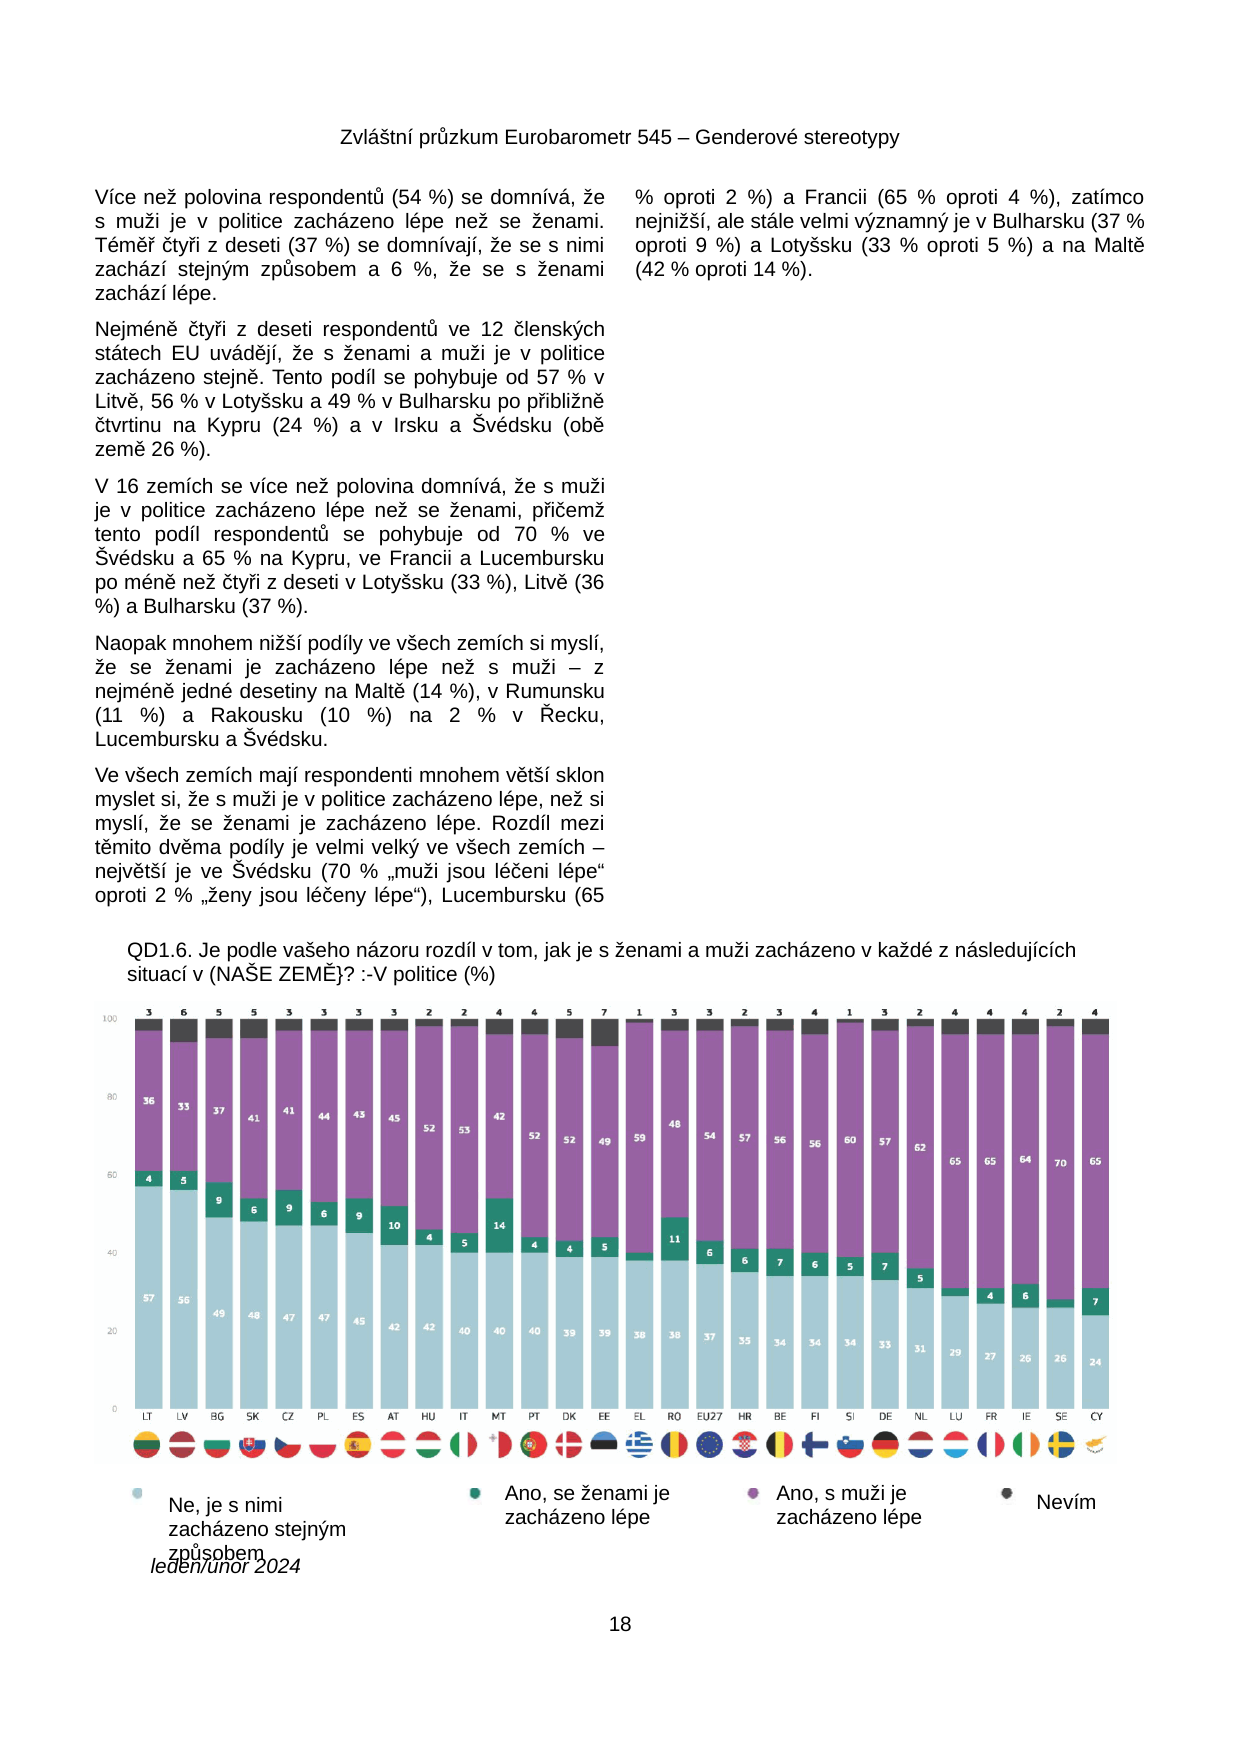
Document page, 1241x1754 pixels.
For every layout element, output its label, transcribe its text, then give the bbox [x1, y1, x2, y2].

text Ve všech zemích mají respondenti mnohem větší sklon myslet si, že s muži je v politice zacházeno lépe, než si myslí, že se ženami je zacházeno lépe. Rozdíl mezi těmito dvěma podíly je velmi velký ve všech zemích – největší je ve Švédsku (70 % „muži jsou léčeni lépe“ oproti 2 % „ženy jsou léčeny lépe“), Lucembursku (65 [94, 763, 605, 907]
text Naopak mnohem nižší podíly ve všech zemích si myslí, že se ženami je zacházeno lépe než s muži – z nejméně jedné desetiny na Maltě (14 %), v Rumunsku (11 %) a Rakousku (10 %) na 2 % v Řecku, Lucembursku a Švédsku. [94, 631, 605, 750]
picture [94, 1001, 1117, 1464]
text Nejméně čtyři z deseti respondentů ve 12 členských státech EU uvádějí, že s ženami a muži je v politice zacházeno stejně. Tento podíl se pohybuje od 57 % v Litvě, 56 % v Lotyšsku a 49 % v Bulharsku po přibližně čtvrtinu na Kypru (24 %) a v Irsku a Švédsku (obě země 26 %). [94, 317, 605, 461]
text % oproti 2 %) a Francii (65 % oproti 4 %), zatímco nejnižší, ale stále velmi významný je v Bulharsku (37 % oproti 9 %) a Lotyšsku (33 % oproti 5 %) a na Maltě (42 % oproti 14 %). [635, 184, 1146, 280]
text Více než polovina respondentů (54 %) se domnívá, že s muži je v politice zacházeno lépe než se ženami. Téměř čtyři z deseti (37 %) se domnívají, že se s nimi zachází stejným způsobem a 6 %, že se s ženami zachází lépe. [94, 184, 605, 304]
picture [129, 1488, 1016, 1505]
text V 16 zemích se více než polovina domnívá, že s muži je v politice zacházeno lépe než se ženami, přičemž tento podíl respondentů se pohybuje od 70 % ve Švédsku a 65 % na Kypru, ve Francii a Lucembursku po méně než čtyři z deseti v Lotyšsku (33 %), Litvě (36 %) a Bulharsku (37 %). [94, 474, 605, 618]
